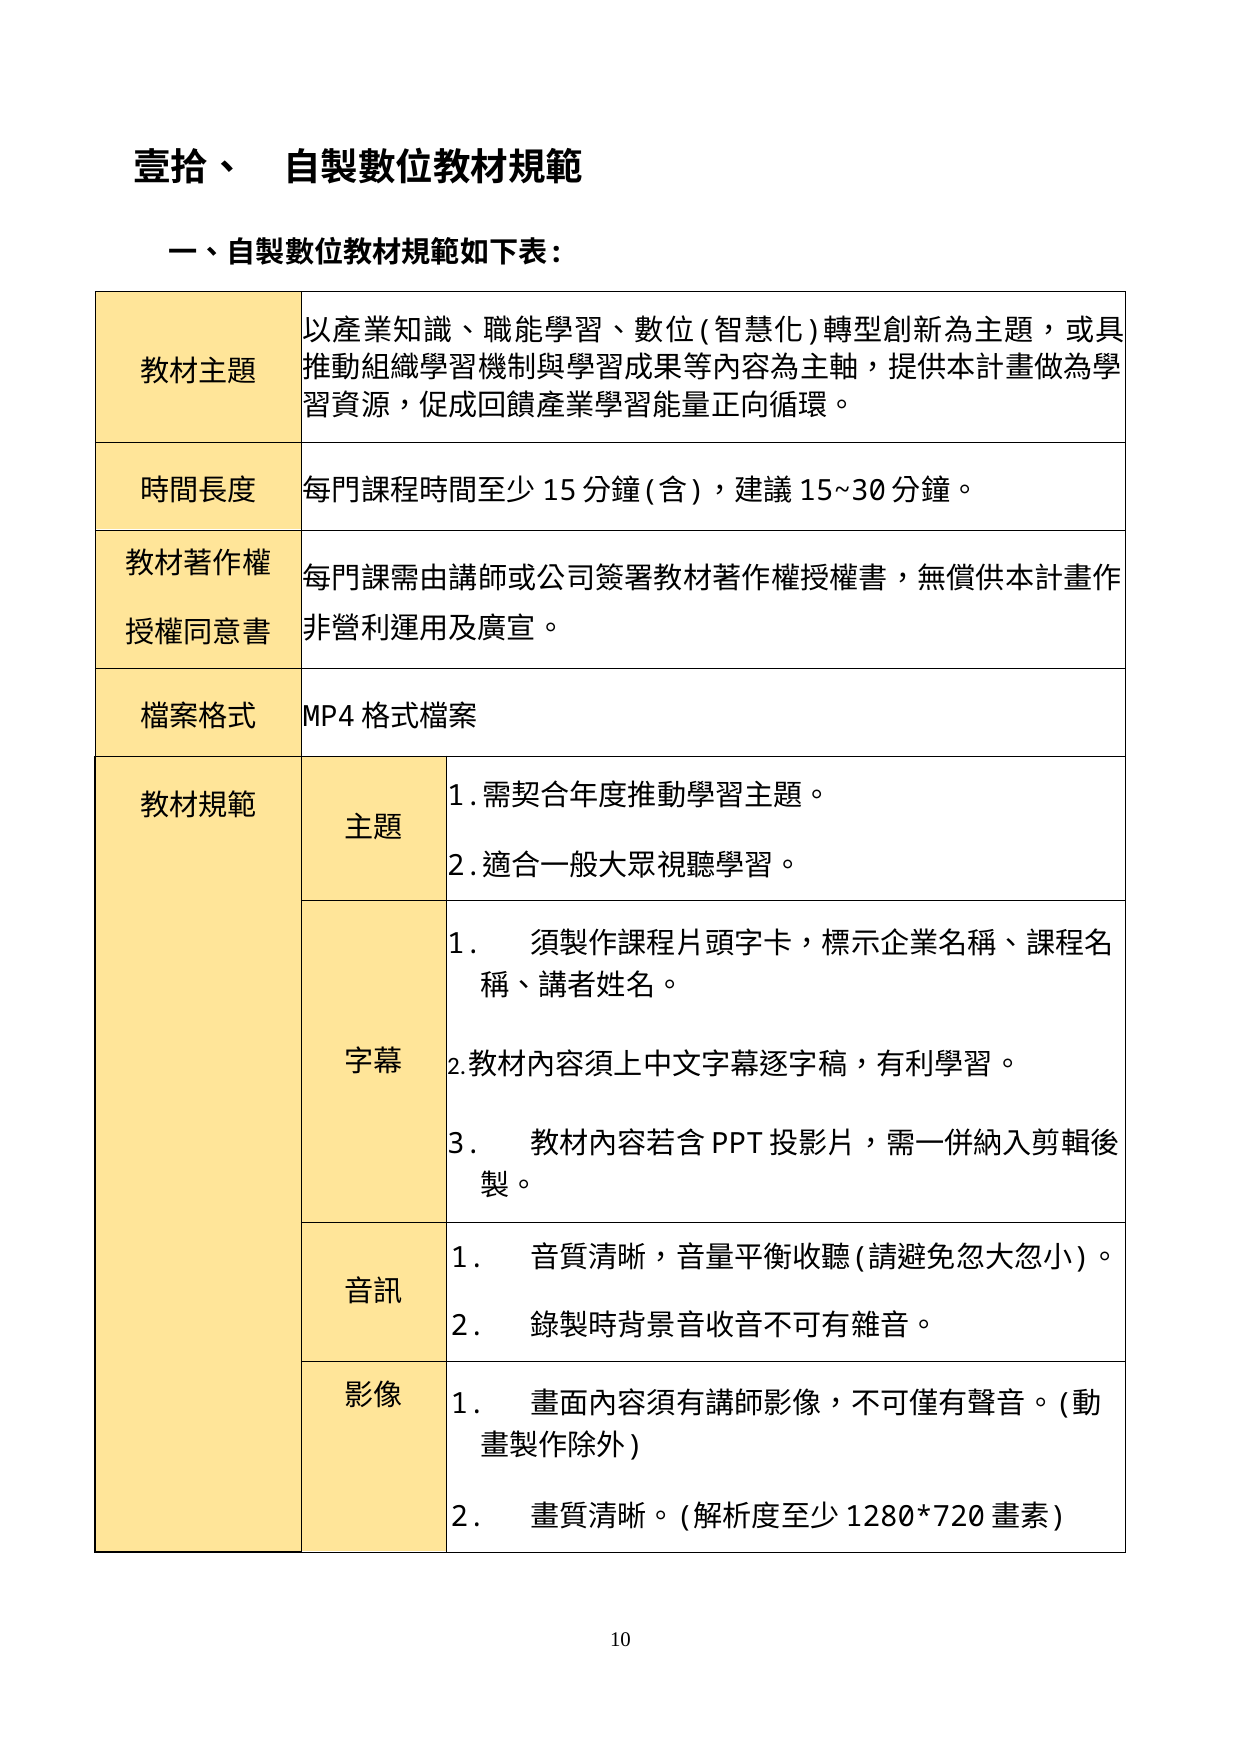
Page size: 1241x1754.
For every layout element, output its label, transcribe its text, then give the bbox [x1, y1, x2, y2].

table_cell 教材規範 [96, 757, 301, 1551]
table_cell 1.需契合年度推動學習主題。 2.適合一般大眾視聽學習。 [447, 757, 1125, 900]
table_cell MP4格式檔案 [302, 669, 1125, 756]
table_cell 須製作課程片頭字卡，標示企業名稱、課程名稱、講者姓名。 教材內容須上中文字幕逐字稿，有利學習。 教材內容若含PPT投影片，需一併納入剪輯後製。 [447, 901, 1125, 1222]
table_header 教材主題 [96, 292, 301, 442]
table_cell 每門課程時間至少15分鐘(含)，建議15~30分鐘。 [302, 443, 1125, 529]
list 自製數位教材規範如下表: [168, 224, 1122, 272]
table_cell 畫面內容須有講師影像，不可僅有聲音。(動畫製作除外) 畫質清晰。(解析度至少1280*720畫素) 畫面寬度16：畫面高度9 [447, 1362, 1125, 1551]
table_cell 主題 [302, 757, 446, 900]
table_header 以產業知識、職能學習、數位(智慧化)轉型創新為主題，或具推動組織學習機制與學習成果等內容為主軸，提供本計畫做為學習資源，促成回饋產業學習能量正向循環。 [302, 292, 1125, 442]
table_cell 檔案格式 [96, 669, 301, 756]
table_cell 音質清晰，音量平衡收聽(請避免忽大忽小)。 錄製時背景音收音不可有雜音。 [447, 1223, 1125, 1361]
table_cell 音訊 [302, 1223, 446, 1361]
table_cell 教材著作權 授權同意書 [96, 531, 301, 668]
list 自製數位教材規範 [133, 131, 1122, 193]
table_cell 時間長度 [96, 443, 301, 529]
table_cell 字幕 [302, 901, 446, 1222]
table_cell 每門課需由講師或公司簽署教材著作權授權書，無償供本計畫作非營利運用及廣宣。 [302, 531, 1125, 668]
table_cell 影像 [302, 1362, 446, 1551]
